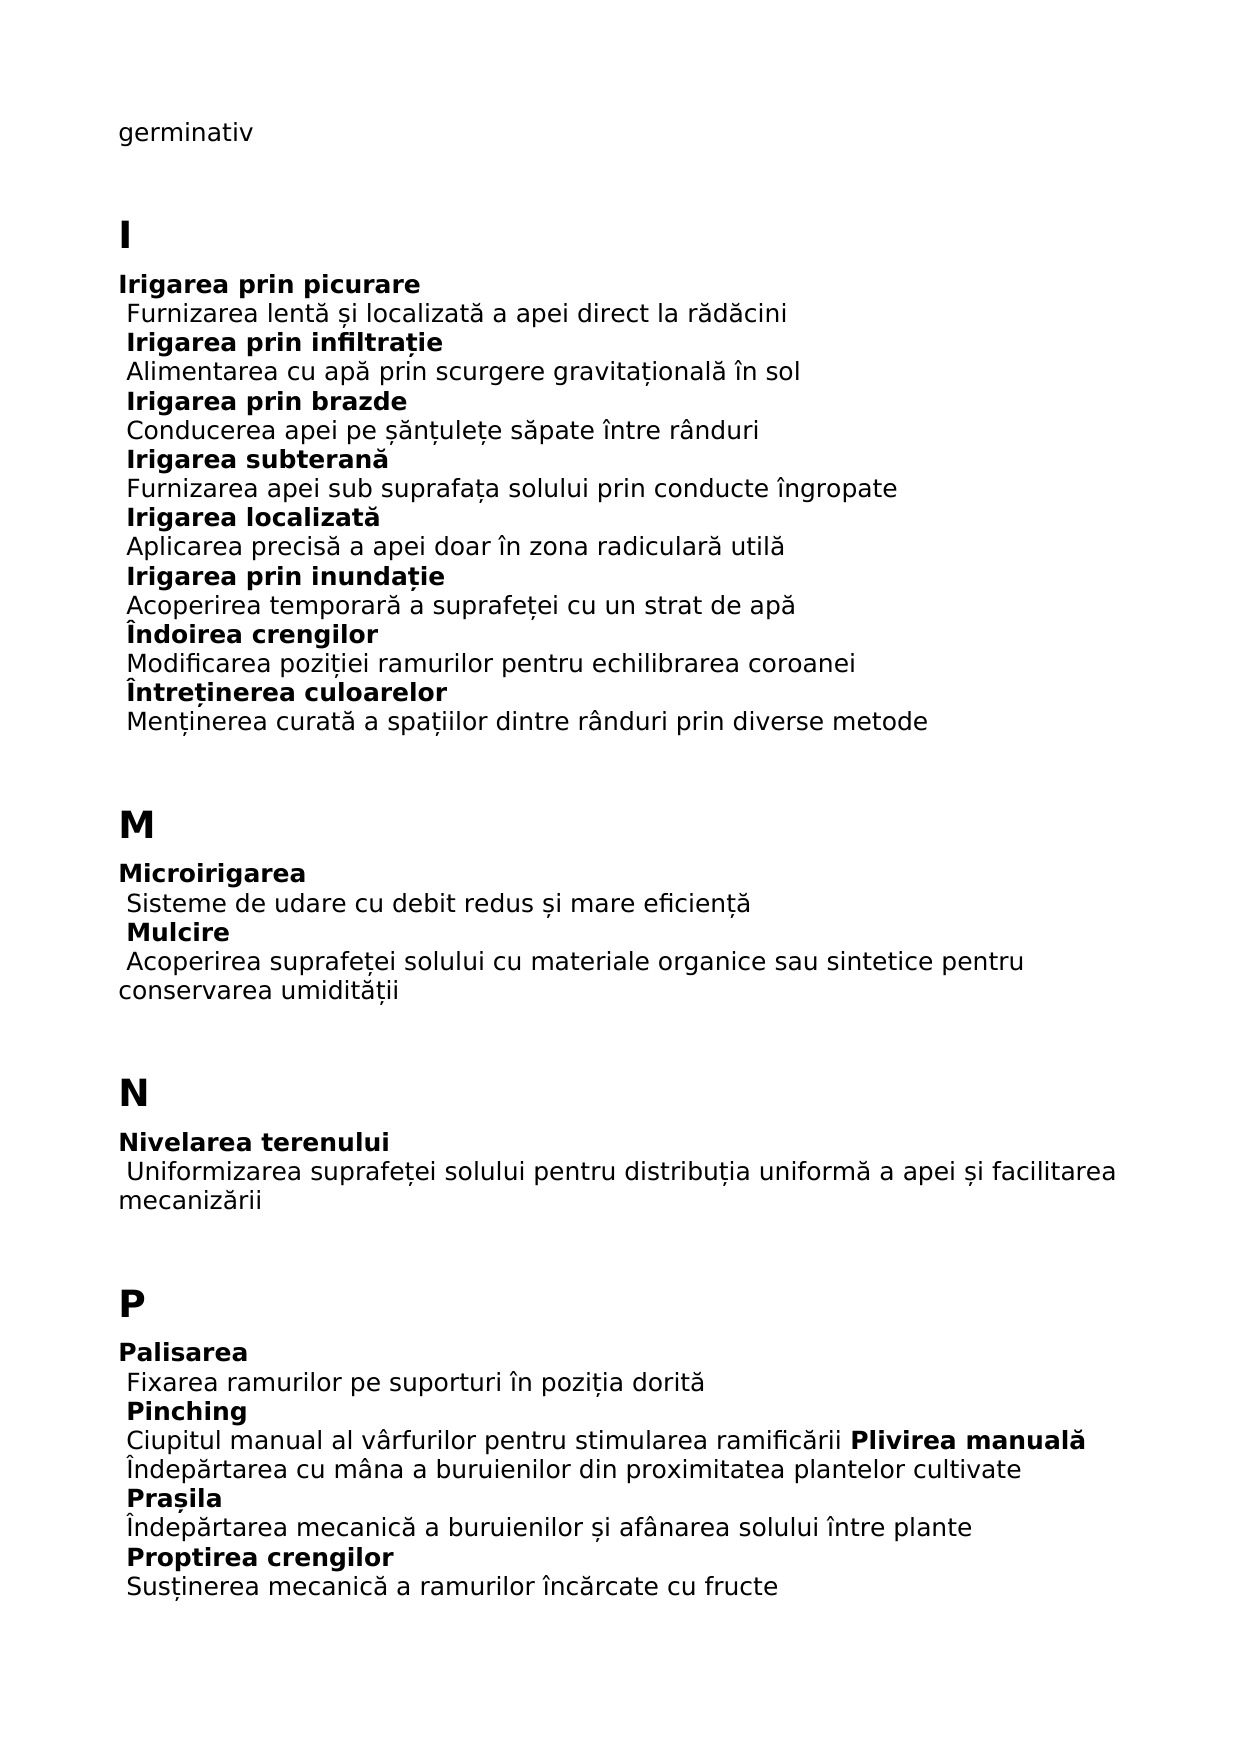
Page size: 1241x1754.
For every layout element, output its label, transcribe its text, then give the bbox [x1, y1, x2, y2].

text Irigarea prin picurare Furnizarea lentă și localizată a apei direct la rădăcini Irigarea prin infiltrație Alimentarea cu apă prin scurgere gravitațională în sol Irigarea prin brazde Conducerea apei pe șănțulețe săpate între rânduri Irigarea subterană Furnizarea apei sub suprafața solului prin conducte îngropate Irigarea localizată Aplicarea precisă a apei doar în zona radiculară utilă Irigarea prin inundație Acoperirea temporară a suprafeței cu un strat de apă Îndoirea crengilor Modificarea poziției ramurilor pentru echilibrarea coroanei Întreținerea culoarelor Menținerea curată a spațiilor dintre rânduri prin diverse metode [118, 270, 1122, 766]
subtitle I [118, 214, 1122, 258]
subtitle N [118, 1072, 1122, 1116]
text Nivelarea terenului Uniformizarea suprafeței solului pentru distribuția uniformă a apei și facilitarea mecanizării [118, 1128, 1122, 1245]
text Microirigarea Sisteme de udare cu debit redus și mare eficiență Mulcire Acoperirea suprafeței solului cu materiale organice sau sintetice pentru conservarea umidității [118, 859, 1122, 1034]
subtitle M [118, 803, 1122, 847]
text Palisarea Fixarea ramurilor pe suporturi în poziția dorită Pinching Ciupitul manual al vârfurilor pentru stimularea ramificării Plivirea manuală Îndepărtarea cu mâna a buruienilor din proximitatea plantelor cultivate Prașila Îndepărtarea mecanică a buruienilor și afânarea solului între plante Proptirea crengilor Susținerea mecanică a ramurilor încărcate cu fructe [118, 1338, 1122, 1630]
subtitle P [118, 1282, 1122, 1326]
text germinativ [118, 118, 1122, 176]
